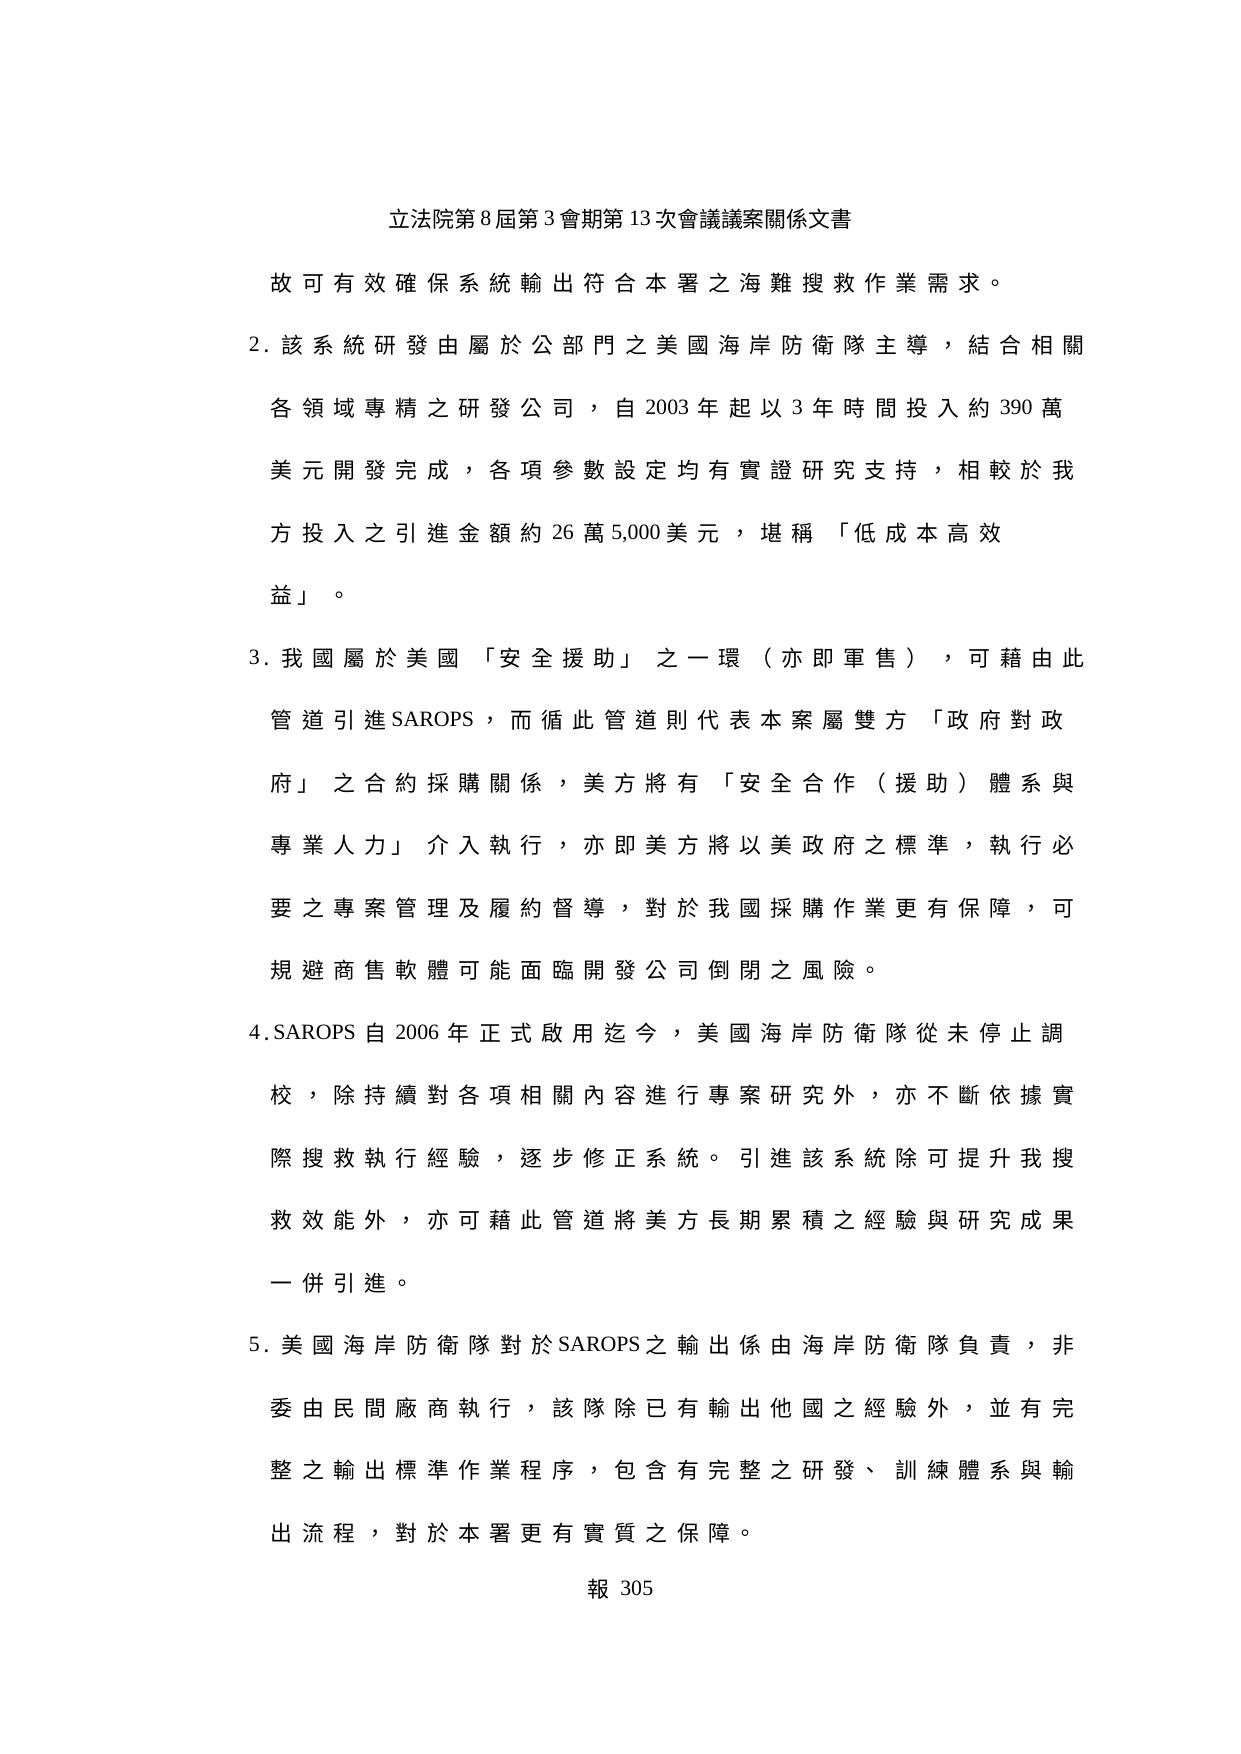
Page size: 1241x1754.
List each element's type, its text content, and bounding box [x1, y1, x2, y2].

text 2.該系統研發由屬於公部門之美國海岸防衛隊主導，結合相關各領域專精之研發公司，自2003年起以3年時間投入約390萬美元開發完成，各項參數設定均有實證研究支持，相較於我方投入之引進金額約26萬5,000美元，堪稱「低成本高效益」。 [239, 313, 1089, 625]
text 3.我國屬於美國「安全援助」之一環（亦即軍售），可藉由此管道引進SAROPS，而循此管道則代表本案屬雙方「政府對政府」之合約採購關係，美方將有「安全合作（援助）體系與專業人力」介入執行，亦即美方將以美政府之標準，執行必要之專案管理及履約督導，對於我國採購作業更有保障，可規避商售軟體可能面臨開發公司倒閉之風險。 [239, 625, 1089, 1000]
text 5.美國海岸防衛隊對於SAROPS之輸出係由海岸防衛隊負責，非委由民間廠商執行，該隊除已有輸出他國之經驗外，並有完整之輸出標準作業程序，包含有完整之研發、訓練體系與輸出流程，對於本署更有實質之保障。 [239, 1313, 1089, 1563]
text 故可有效確保系統輸出符合本署之海難搜救作業需求。 [239, 250, 1089, 313]
text 4.SAROPS自2006年正式啟用迄今，美國海岸防衛隊從未停止調校，除持續對各項相關內容進行專案研究外，亦不斷依據實際搜救執行經驗，逐步修正系統。引進該系統除可提升我搜救效能外，亦可藉此管道將美方長期累積之經驗與研究成果一併引進。 [239, 1000, 1089, 1313]
